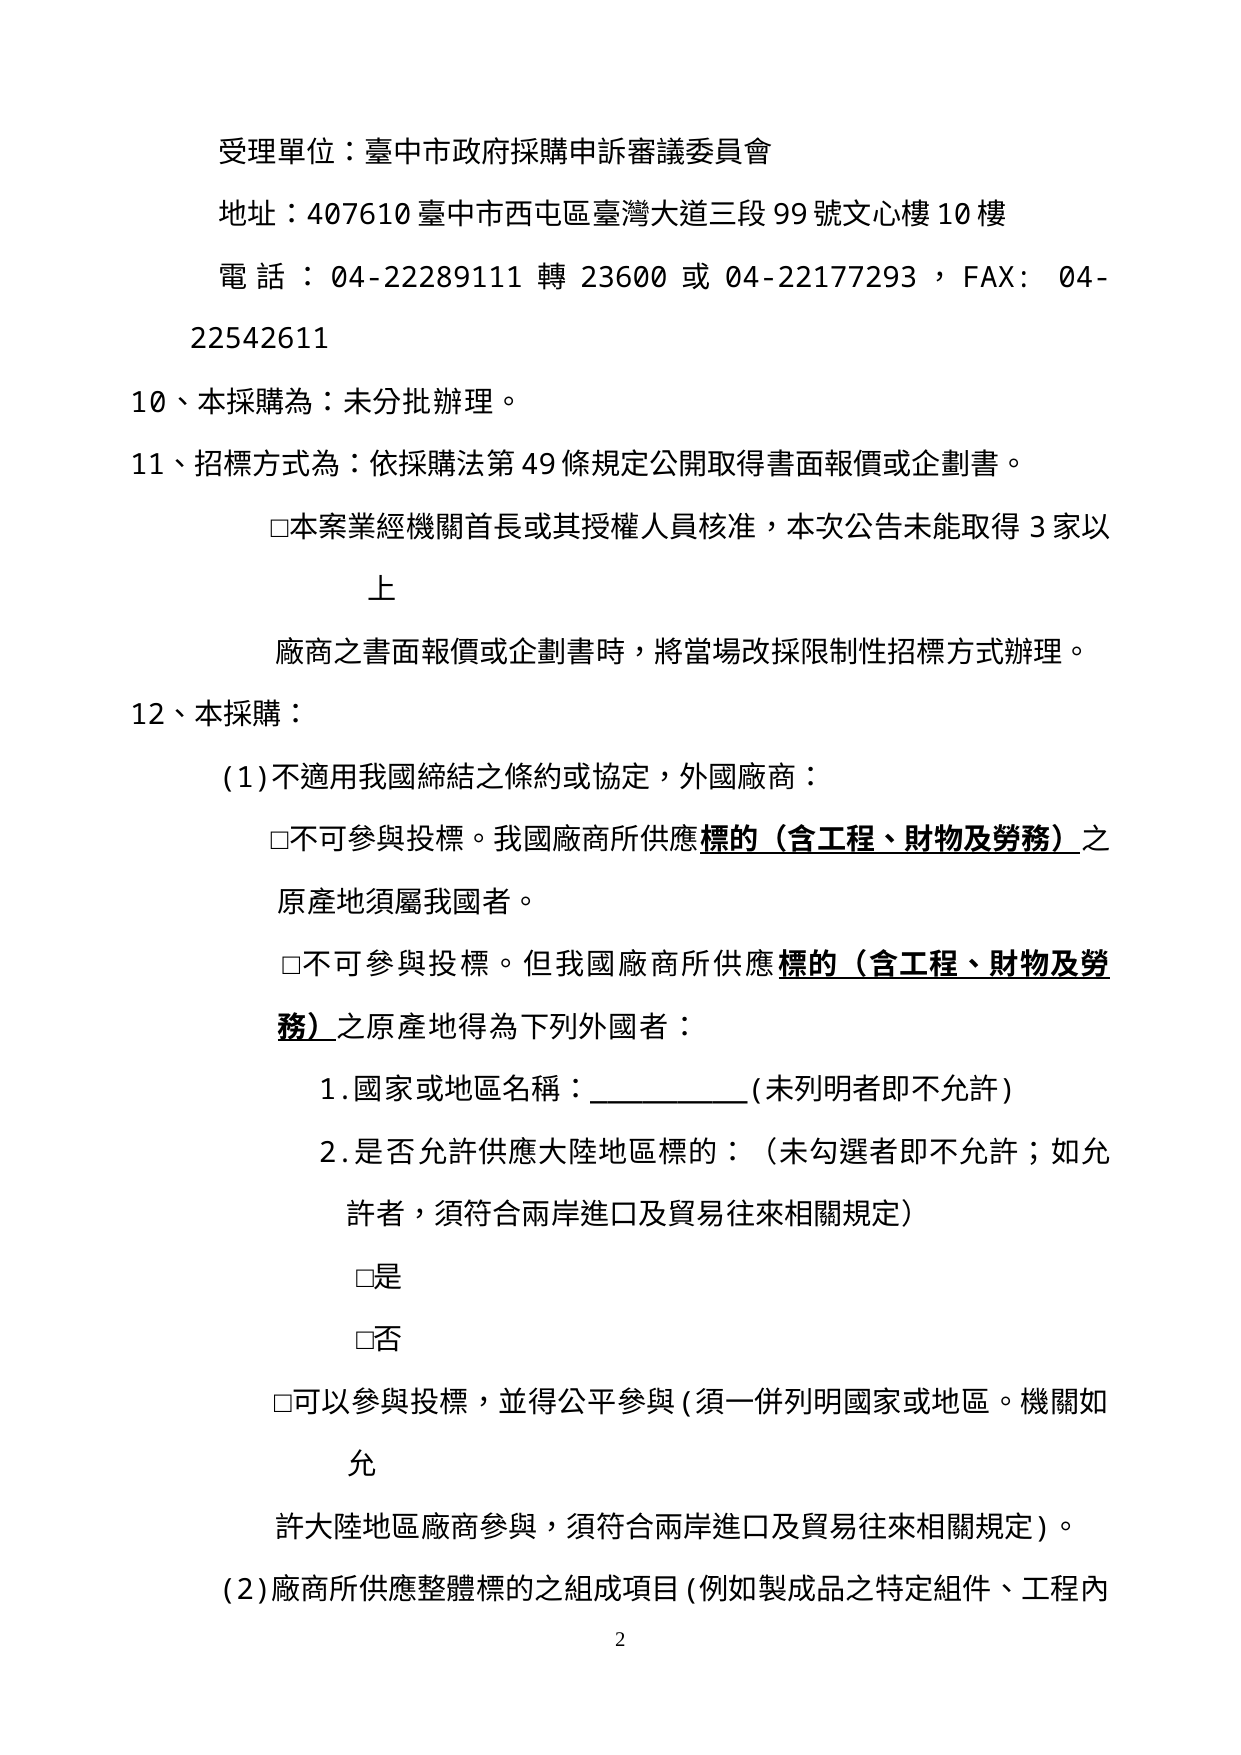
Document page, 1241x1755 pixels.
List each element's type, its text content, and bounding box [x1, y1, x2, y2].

text 許大陸地區廠商參與，須符合兩岸進口及貿易往來相關規定)。 [275, 1483, 1110, 1545]
text 地址：407610臺中市西屯區臺灣大道三段99號文心樓10樓 [189, 170, 1110, 233]
text (1)不適用我國締結之條約或協定，外國廠商： [218, 733, 1110, 795]
text 電話：04-22289111轉23600或04-22177293，FAX: 04-22542611 [189, 233, 1110, 358]
text □是 [356, 1233, 1110, 1295]
text □不可參與投標。我國廠商所供應標的（含工程、財物及勞務）之原產地須屬我國者。 [130, 795, 1110, 920]
text (2)廠商所供應整體標的之組成項目(例如製成品之特定組件、工程內 [218, 1545, 1110, 1608]
text □否 [356, 1295, 1110, 1358]
text □可以參與投標，並得公平參與(須一併列明國家或地區。機關如允 [130, 1358, 1110, 1483]
text 1.國家或地區名稱：_________(未列明者即不允許) [319, 1045, 1110, 1108]
text 2.是否允許供應大陸地區標的：（未勾選者即不允許；如允許者，須符合兩岸進口及貿易往來相關規定） [319, 1108, 1110, 1233]
text □不可參與投標。但我國廠商所供應標的（含工程、財物及勞務）之原產地得為下列外國者： [134, 920, 1110, 1045]
text □本案業經機關首長或其授權人員核准，本次公告未能取得3家以上 [130, 483, 1110, 608]
text 廠商之書面報價或企劃書時，將當場改採限制性招標方式辦理。 [275, 608, 1110, 670]
list 本採購為：未分批辦理。 [130, 358, 1110, 420]
text 受理單位：臺中市政府採購申訴審議委員會 [189, 108, 1110, 170]
list 招標方式為：依採購法第49條規定公開取得書面報價或企劃書。 [130, 420, 1110, 483]
list 本採購： [130, 670, 1110, 733]
